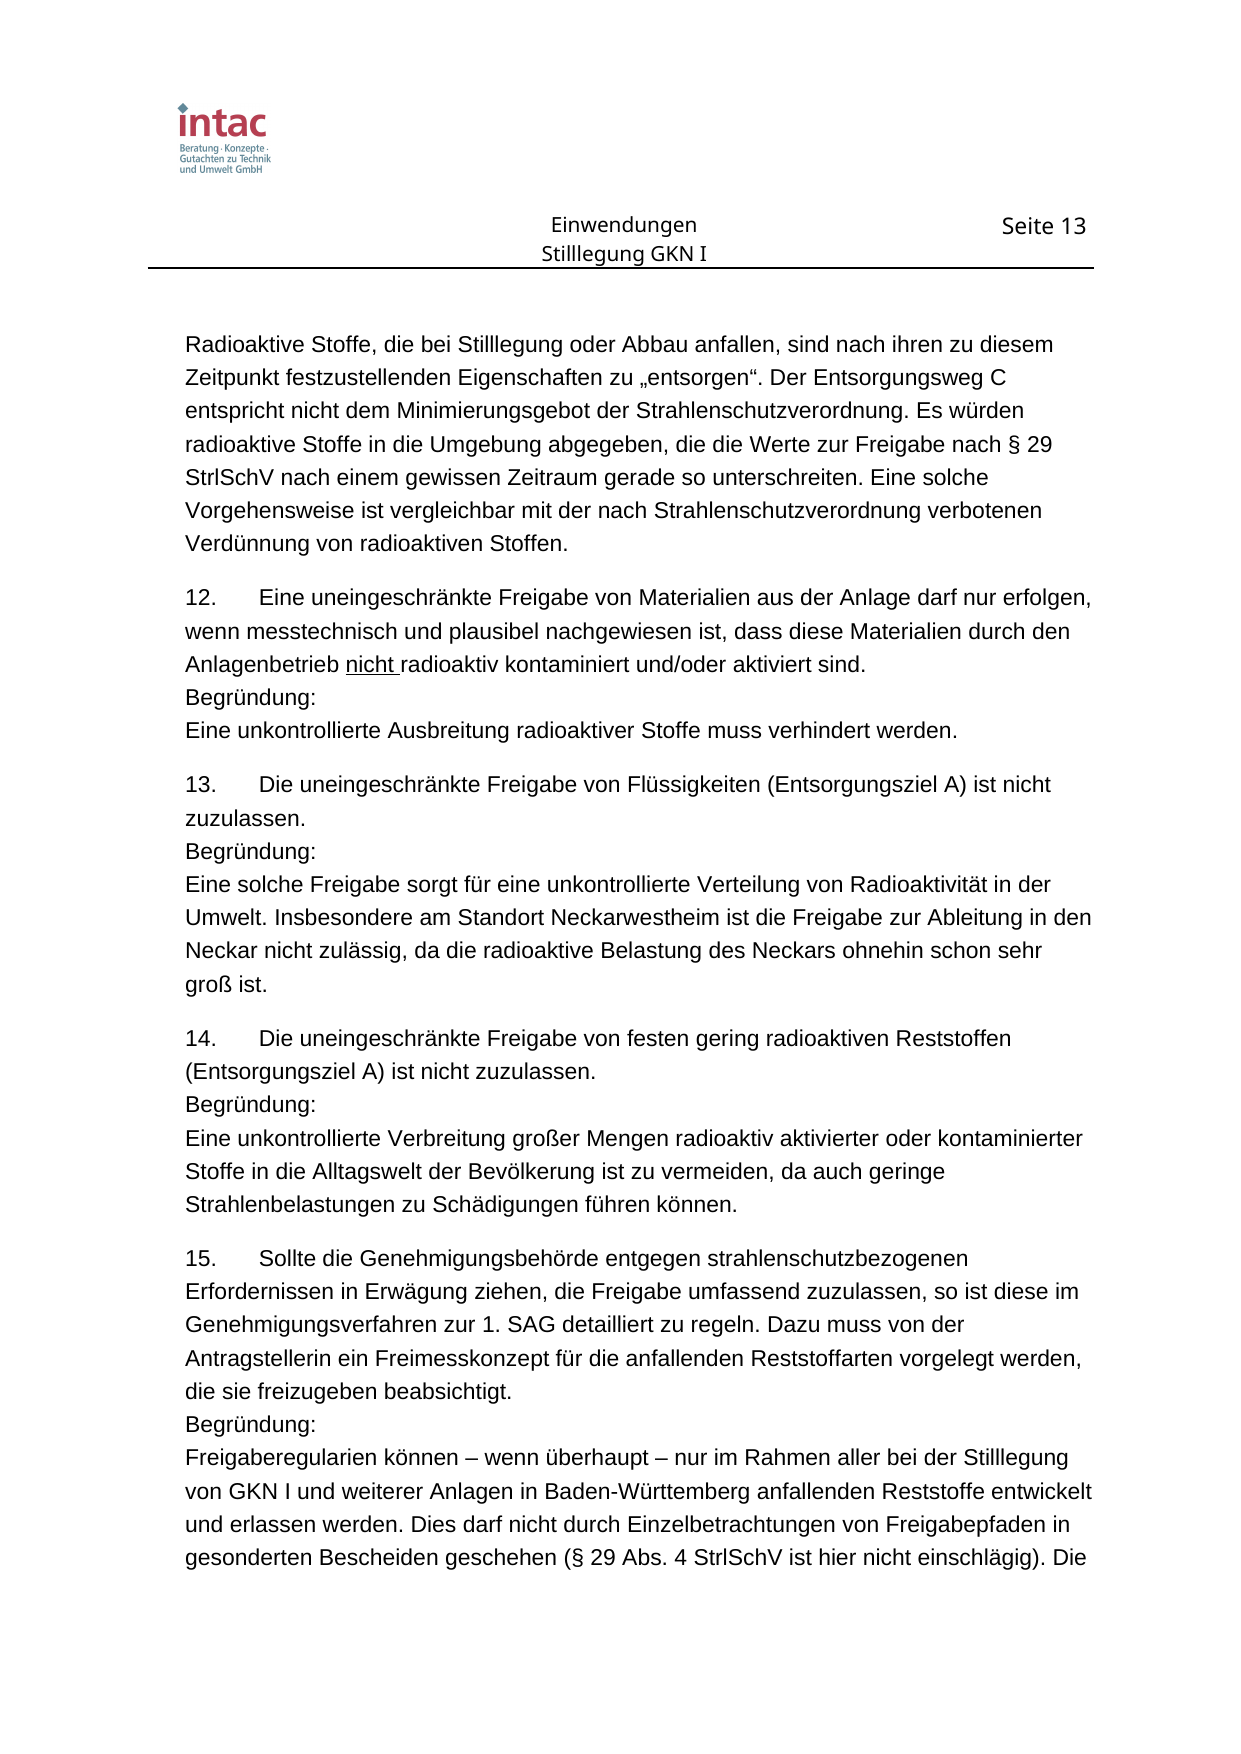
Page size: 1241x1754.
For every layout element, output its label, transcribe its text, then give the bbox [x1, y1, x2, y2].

list Die uneingeschränkte Freigabe von festen gering radioaktiven Reststoffen (Entsorgungsziel A) ist nicht zuzulassen. Begründung: Eine unkontrollierte Verbreitung großer Mengen radioaktiv aktivierter oder kontaminierter Stoffe in die Alltagswelt der Bevölkerung ist zu vermeiden, da auch geringe Strahlenbelastungen zu Schädigungen führen können. [148, 1026, 1092, 1217]
list Eine uneingeschränkte Freigabe von Materialien aus der Anlage darf nur erfolgen, wenn messtechnisch und plausibel nachgewiesen ist, dass diese Materialien durch den Anlagenbe­trieb nicht radioaktiv kontaminiert und/oder aktiviert sind. Begründung: Eine unkontrollierte Ausbreitung radioaktiver Stoffe muss verhindert werden. [148, 585, 1092, 744]
list Sollte die Genehmigungsbehörde entgegen strahlenschutzbezogenen Erfordernissen in Erwägung ziehen, die Freigabe umfassend zuzulassen, so ist diese im Genehmigungsverfahren zur 1. SAG detailliert zu regeln. Dazu muss von der Antragstellerin ein Freimesskonzept für die anfallenden Reststoffarten vor­gelegt werden, die sie freizugeben beabsichtigt. Begründung: Freigaberegularien können – wenn überhaupt – nur im Rahmen aller bei der Stilllegung von GKN I und weiterer Anlagen in Baden-Württemberg anfallenden Reststoffe entwickelt und erlassen werden. Dies darf nicht durch Einzelbetrachtungen von Freigabepfaden in gesonderten Bescheiden geschehen (§ 29 Abs. 4 StrlSchV ist hier nicht einschlägig). Die [148, 1246, 1092, 1570]
picture [177, 103, 271, 173]
list Radioaktive Stoffe, die bei Stilllegung oder Abbau anfallen, sind nach ihren zu diesem Zeitpunkt festzustellenden Eigenschaften zu „entsorgen“. Der Entsorgungsweg C entspricht nicht dem Minimierungsgebot der Strahlenschutzverordnung. Es würden radioaktive Stoffe in die Umgebung abgegeben, die die Werte zur Freigabe nach § 29 StrlSchV nach einem gewissen Zeitraum gerade so unterschreiten. Eine solche Vorgehensweise ist vergleichbar mit der nach Strahlenschutzverordnung verbotenen Verdünnung von radioaktiven Stoffen. [148, 332, 1092, 557]
list Die uneingeschränkte Freigabe von Flüssigkeiten (Entsorgungsziel A) ist nicht zuzulassen. Begründung: Eine solche Freigabe sorgt für eine unkontrollierte Verteilung von Radioaktivität in der Umwelt. Insbesondere am Standort Neckarwestheim ist die Freigabe zur Ableitung in den Neckar nicht zulässig, da die radioaktive Belastung des Neckars ohnehin schon sehr groß ist. [148, 772, 1092, 997]
